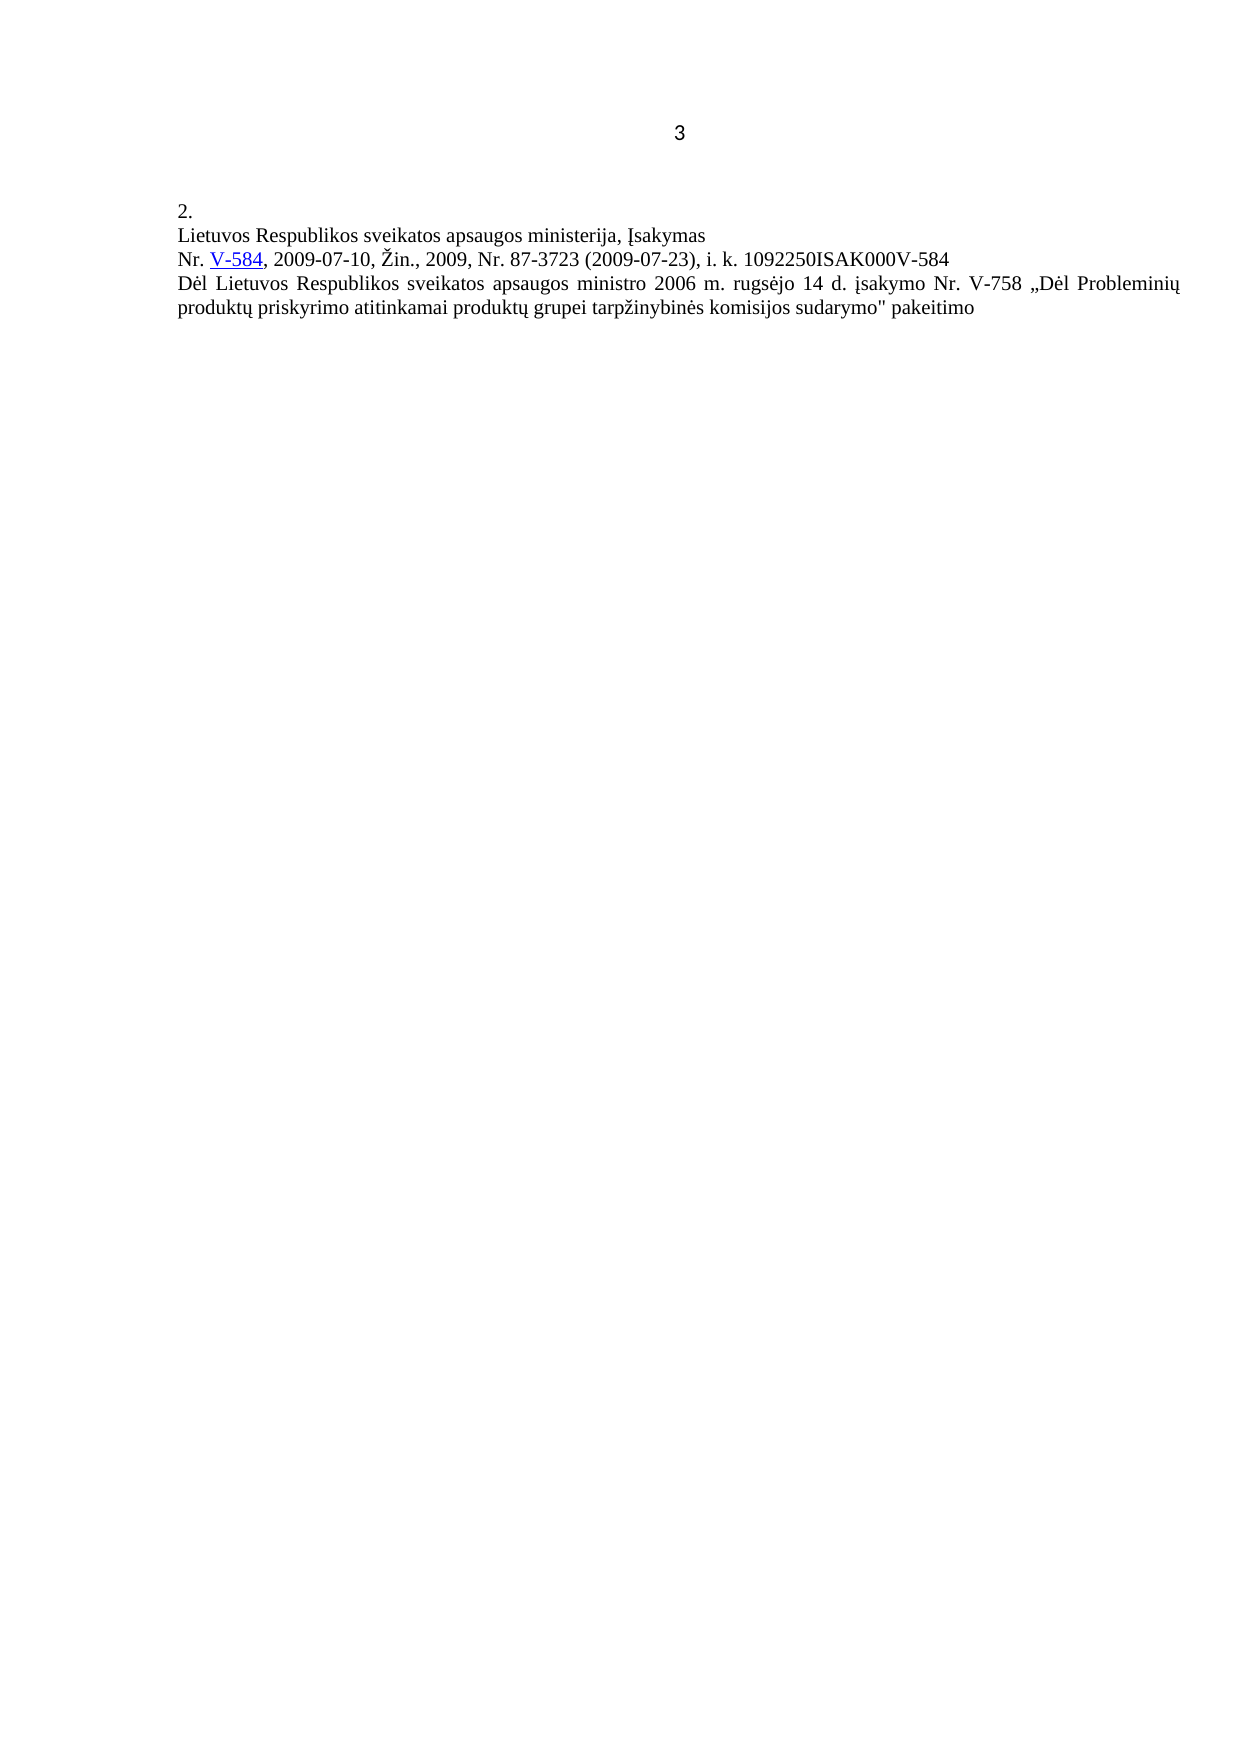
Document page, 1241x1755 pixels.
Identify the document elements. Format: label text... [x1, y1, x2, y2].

text 2. [177, 199, 1181, 223]
text Lietuvos Respublikos sveikatos apsaugos ministerija, Įsakymas [177, 223, 1181, 247]
text Nr. V-584, 2009-07-10, Žin., 2009, Nr. 87-3723 (2009-07-23), i. k. 1092250ISAK000V-584 [177, 247, 1181, 271]
text Dėl Lietuvos Respublikos sveikatos apsaugos ministro 2006 m. rugsėjo 14 d. įsakymo Nr. V-758 „Dėl Probleminių produktų priskyrimo atitinkamai produktų grupei tarpžinybinės komisijos sudarymo" pakeitimo [177, 271, 1181, 319]
